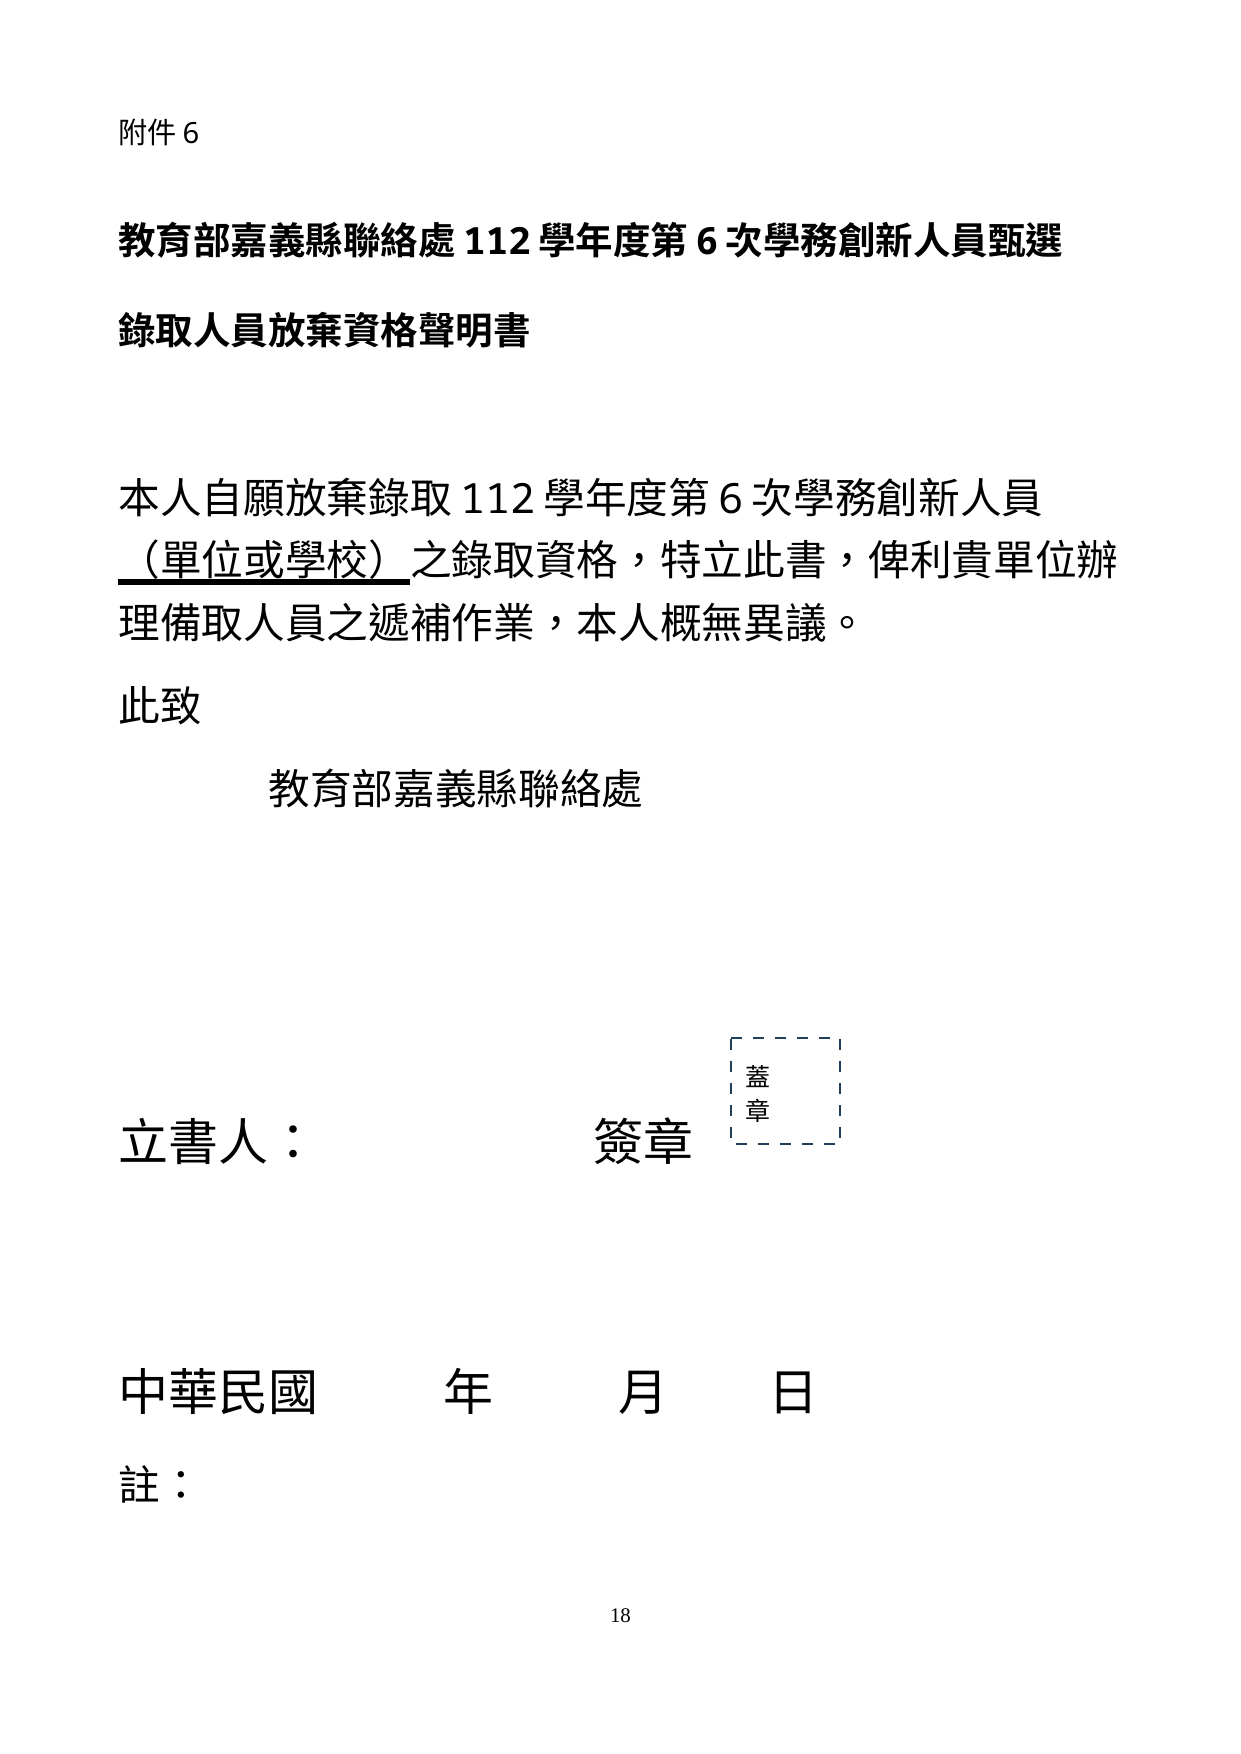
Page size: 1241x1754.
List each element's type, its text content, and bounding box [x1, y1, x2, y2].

text 中華民國 年 月 日 [118, 1316, 1122, 1441]
text 此致 [118, 662, 1122, 724]
text 本人自願放棄錄取112學年度第6次學務創新人員（單位或學校）之錄取資格，特立此書，俾利貴單位辦理備取人員之遞補作業，本人概無異議。 [118, 453, 1122, 641]
text 附件6 [118, 89, 1122, 151]
text 教育部嘉義縣聯絡處112學年度第6次學務創新人員甄選 錄取人員放棄資格聲明書 [118, 162, 1122, 349]
text 立書人： 簽章 [118, 1066, 1122, 1191]
text 註： [118, 1441, 1122, 1503]
text 教育部嘉義縣聯絡處 [118, 745, 1122, 807]
